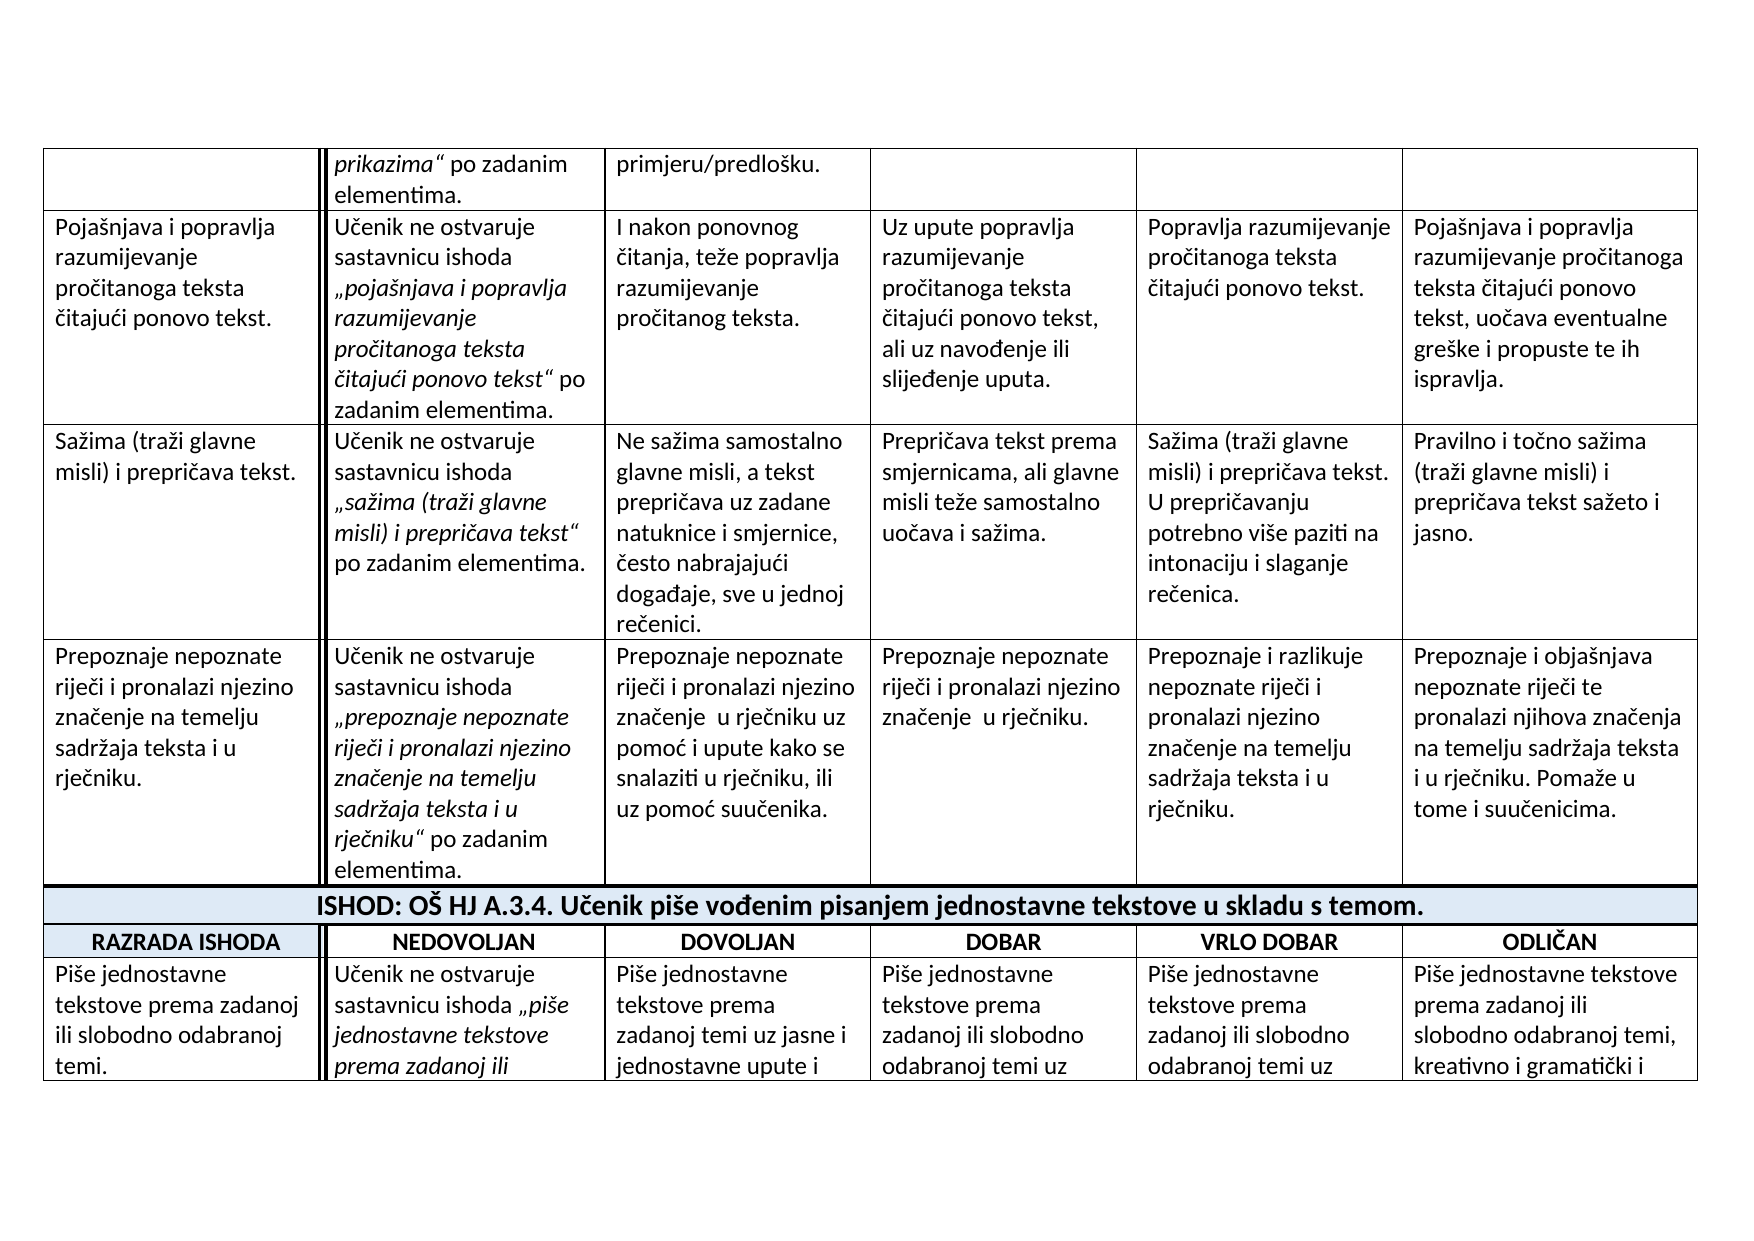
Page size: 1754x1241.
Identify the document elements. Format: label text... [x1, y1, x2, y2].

table_cell Sažima (traži glavne misli) i prepričava tekst. [44, 425, 318, 639]
table_cell Prepoznaje nepoznate riječi i pronalazi njezino značenje u rječniku. [871, 640, 1136, 884]
table_cell Učenik ne ostvaruje sastavnicu ishoda „pojašnjava i popravlja razumijevanje pročitanoga teksta čitajući ponovo tekst“ po zadanim elementima. [328, 211, 604, 424]
table_cell Pojašnjava i popravlja razumijevanje pročitanoga teksta čitajući ponovo tekst. [44, 211, 318, 424]
table_cell Pojašnjava i popravlja razumijevanje pročitanoga teksta čitajući ponovo tekst, uočava eventualne greške i propuste te ih ispravlja. [1403, 211, 1697, 424]
table_cell Prepričava tekst prema smjernicama, ali glavne misli teže samostalno uočava i sažima. [871, 425, 1136, 639]
table_cell Popravlja razumijevanje pročitanoga teksta čitajući ponovo tekst. [1137, 211, 1402, 424]
table_cell [871, 149, 1136, 210]
table_cell [44, 149, 318, 210]
table_cell Prepoznaje i razlikuje nepoznate riječi i pronalazi njezino značenje na temelju sadržaja teksta i u rječniku. [1137, 640, 1402, 884]
table_cell NEDOVOLJAN [328, 926, 604, 957]
table_cell Piše jednostavne tekstove prema zadanoj ili slobodno odabranoj temi, kreativno i gramatički i [1403, 958, 1697, 1080]
table_cell Prepoznaje nepoznate riječi i pronalazi njezino značenje u rječniku uz pomoć i upute kako se snalaziti u rječniku, ili uz pomoć suučenika. [606, 640, 870, 884]
table_cell Učenik ne ostvaruje sastavnicu ishoda „sažima (traži glavne misli) i prepričava tekst“ po zadanim elementima. [328, 425, 604, 639]
table_cell [1403, 149, 1697, 210]
table_cell Ne sažima samostalno glavne misli, a tekst prepričava uz zadane natuknice i smjernice, često nabrajajući događaje, sve u jednoj rečenici. [606, 425, 870, 639]
table_cell Pravilno i točno sažima (traži glavne misli) i prepričava tekst sažeto i jasno. [1403, 425, 1697, 639]
table_cell Piše jednostavne tekstove prema zadanoj ili slobodno odabranoj temi uz [1137, 958, 1402, 1080]
table_cell ODLIČAN [1403, 926, 1697, 957]
table_cell Prepoznaje nepoznate riječi i pronalazi njezino značenje na temelju sadržaja teksta i u rječniku. [44, 640, 318, 884]
table_cell Piše jednostavne tekstove prema zadanoj ili slobodno odabranoj temi uz [871, 958, 1136, 1080]
table_cell RAZRADA ISHODA [44, 925, 318, 957]
table_cell ISHOD: OŠ HJ A.3.4. Učenik piše vođenim pisanjem jednostavne tekstove u skladu s temom. [44, 888, 1697, 923]
table_cell Piše jednostavne tekstove prema zadanoj temi uz jasne i jednostavne upute i [606, 958, 870, 1080]
table_cell [1137, 149, 1402, 210]
table_cell Uz upute popravlja razumijevanje pročitanoga teksta čitajući ponovo tekst, ali uz navođenje ili slijeđenje uputa. [871, 211, 1136, 424]
table_cell VRLO DOBAR [1137, 926, 1402, 957]
table_cell Učenik ne ostvaruje sastavnicu ishoda „prepoznaje nepoznate riječi i pronalazi njezino značenje na temelju sadržaja teksta i u rječniku“ po zadanim elementima. [328, 640, 604, 884]
table_cell DOVOLJAN [606, 926, 870, 957]
table_cell prikazima“ po zadanim elementima. [328, 149, 604, 210]
table_cell Sažima (traži glavne misli) i prepričava tekst. U prepričavanju potrebno više paziti na intonaciju i slaganje rečenica. [1137, 425, 1402, 639]
table_cell primjeru/predlošku. [606, 149, 870, 210]
table_cell Prepoznaje i objašnjava nepoznate riječi te pronalazi njihova značenja na temelju sadržaja teksta i u rječniku. Pomaže u tome i suučenicima. [1403, 640, 1697, 884]
table_cell Piše jednostavne tekstove prema zadanoj ili slobodno odabranoj temi. [44, 958, 318, 1080]
table_cell I nakon ponovnog čitanja, teže popravlja razumijevanje pročitanog teksta. [606, 211, 870, 424]
table_cell Učenik ne ostvaruje sastavnicu ishoda „piše jednostavne tekstove prema zadanoj ili [328, 958, 604, 1080]
table_cell DOBAR [871, 926, 1136, 957]
